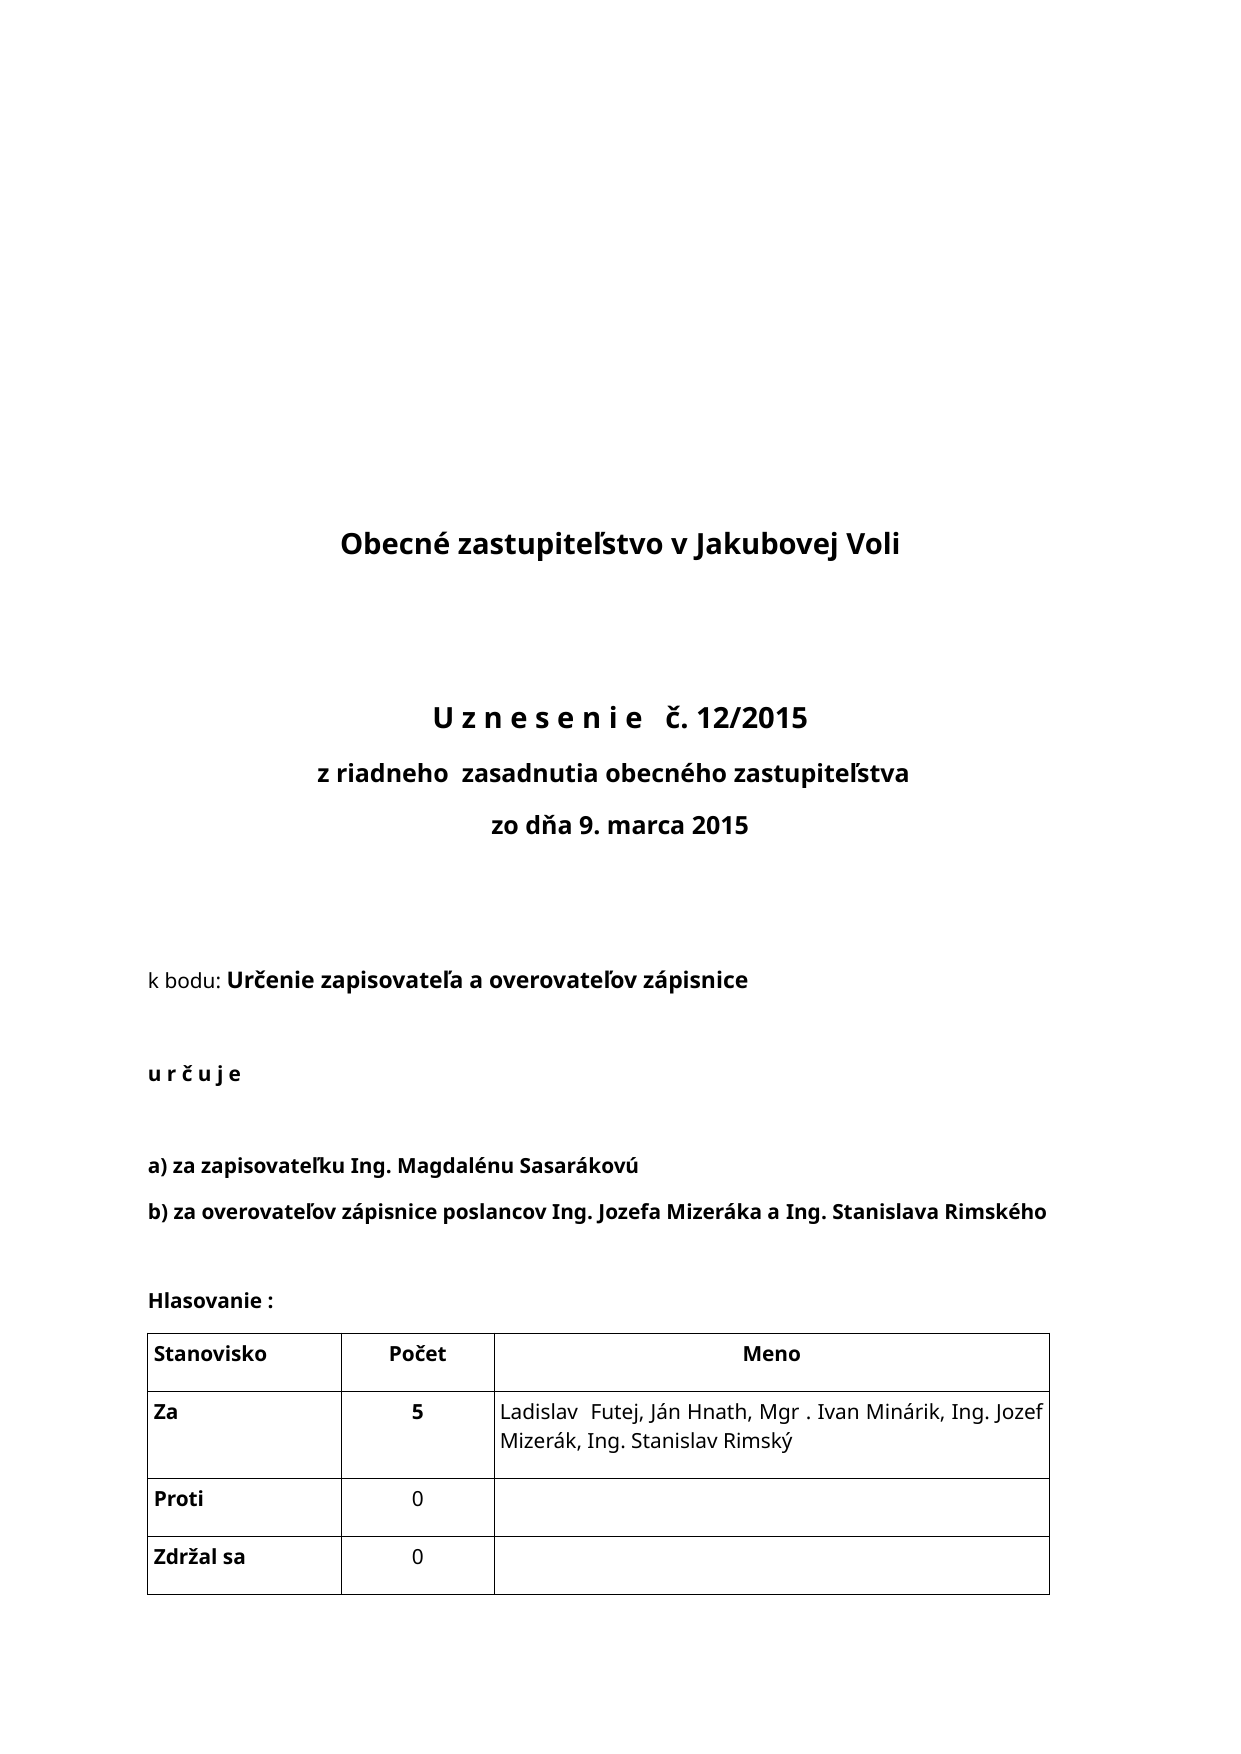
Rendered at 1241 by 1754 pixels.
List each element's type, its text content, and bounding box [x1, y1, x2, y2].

table_header Meno [495, 1334, 1049, 1391]
table_cell Za [148, 1392, 341, 1478]
table_header Počet [342, 1334, 494, 1391]
text k bodu: Určenie zapisovateľa a overovateľov zápisnice [148, 963, 1092, 995]
text z riadneho zasadnutia obecného zastupiteľstva [148, 755, 1092, 789]
text U z n e s e n i e č. 12/2015 [148, 697, 1092, 737]
table_cell 0 [342, 1537, 494, 1594]
table_cell [495, 1479, 1049, 1536]
table_cell 5 [342, 1392, 494, 1478]
table_cell Ladislav Futej, Ján Hnath, Mgr . Ivan Minárik, Ing. Jozef Mizerák, Ing. Stanislav Rimský [495, 1392, 1049, 1478]
table_cell [495, 1537, 1049, 1594]
table_cell Proti [148, 1479, 341, 1536]
table_cell 0 [342, 1479, 494, 1536]
text Obecné zastupiteľstvo v Jakubovej Voli [148, 523, 1092, 563]
text u r č u j e [148, 1059, 1092, 1087]
text a) za zapisovateľku Ing. Magdalénu Sasarákovú [148, 1151, 1092, 1179]
text b) za overovateľov zápisnice poslancov Ing. Jozefa Mizeráka a Ing. Stanislava Rimského [148, 1197, 1092, 1226]
text zo dňa 9. marca 2015 [148, 807, 1092, 841]
table_header Stanovisko [148, 1334, 341, 1391]
table_cell Zdržal sa [148, 1537, 341, 1594]
text Hlasovanie : [148, 1287, 1092, 1315]
